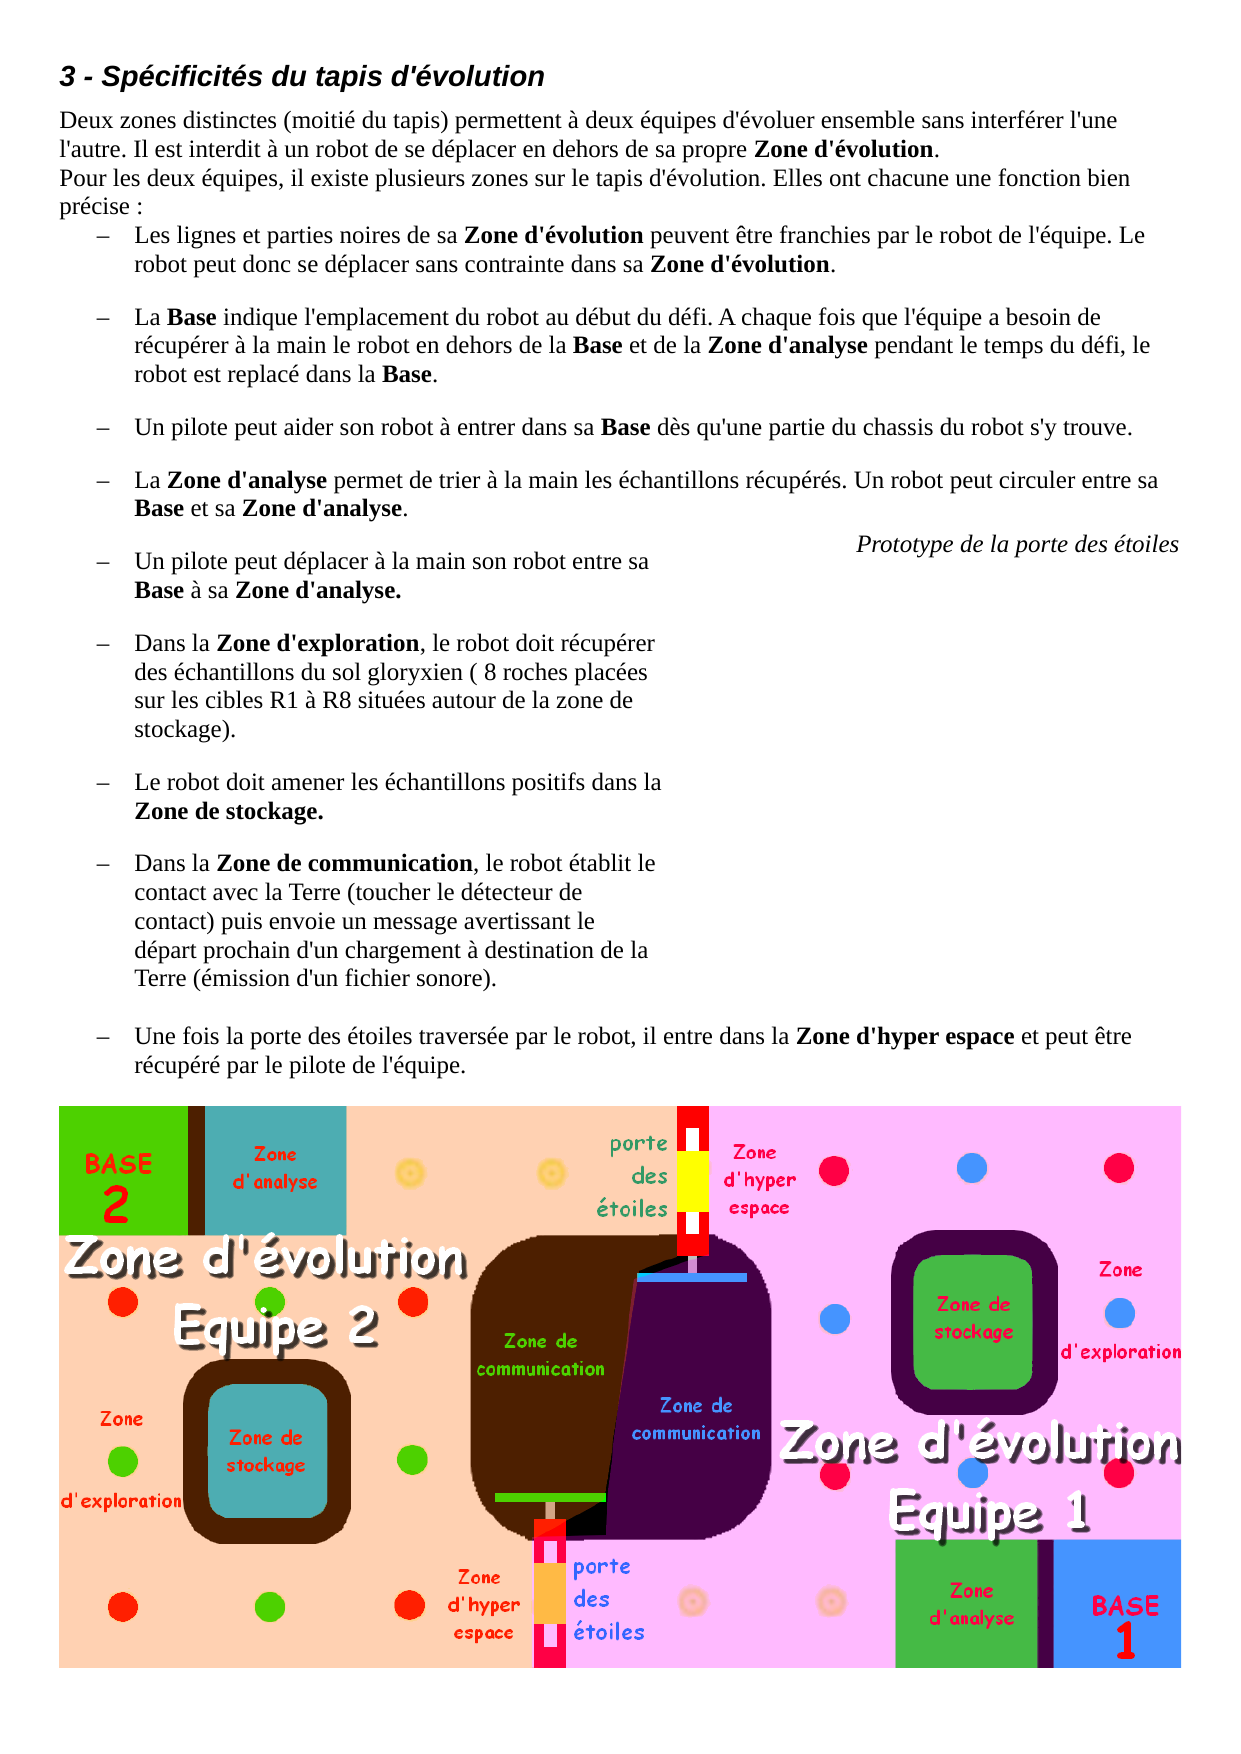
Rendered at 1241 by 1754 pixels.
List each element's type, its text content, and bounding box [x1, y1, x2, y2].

list Dans la Zone d'exploration, le robot doit récupérer des échantillons du sol gloryxien ( 8 roches placées sur les cibles R1 à R8 situées autour de la zone de stockage). [97, 628, 697, 743]
list Les lignes et parties noires de sa Zone d'évolution peuvent être franchies par le robot de l'équipe. Le robot peut donc se déplacer sans contrainte dans sa Zone d'évolution. [97, 220, 1181, 278]
list Un pilote peut aider son robot à entrer dans sa Base dès qu'une partie du chassis du robot s'y trouve. [97, 412, 1181, 441]
list Dans la Zone de communication, le robot établit le contact avec la Terre (toucher le détecteur de contact) puis envoie un message avertissant le départ prochain d'un chargement à destination de la Terre (émission d'un fichier sonore). [97, 848, 1181, 992]
list La Zone d'analyse permet de trier à la main les échantillons récupérés. Un robot peut circuler entre sa Base et sa Zone d'analyse. [97, 465, 1182, 529]
list [697, 558, 1182, 961]
picture [59, 1106, 1182, 1668]
subtitle 3 - Spécificités du tapis d'évolution [59, 59, 1181, 93]
list Un pilote peut déplacer à la main son robot entre sa Base à sa Zone d'analyse. [97, 546, 697, 604]
list Le robot doit amener les échantillons positifs dans la Zone de stockage. [97, 767, 697, 824]
list Une fois la porte des étoiles traversée par le robot, il entre dans la Zone d'hyper espace et peut être récupéré par le pilote de l'équipe. [97, 1021, 1181, 1078]
text Pour les deux équipes, il existe plusieurs zones sur le tapis d'évolution. Elles ont chacune une fonction bien précise : [59, 163, 1181, 220]
text Deux zones distinctes (moitié du tapis) permettent à deux équipes d'évoluer ensemble sans interférer l'une l'autre. Il est interdit à un robot de se déplacer en dehors de sa propre Zone d'évolution. [59, 105, 1181, 163]
list La Base indique l'emplacement du robot au début du défi. A chaque fois que l'équipe a besoin de récupérer à la main le robot en dehors de la Base et de la Zone d'analyse pendant le temps du défi, le robot est replacé dans la Base. [97, 302, 1181, 388]
list Prototype de la porte des étoiles [697, 529, 1182, 558]
